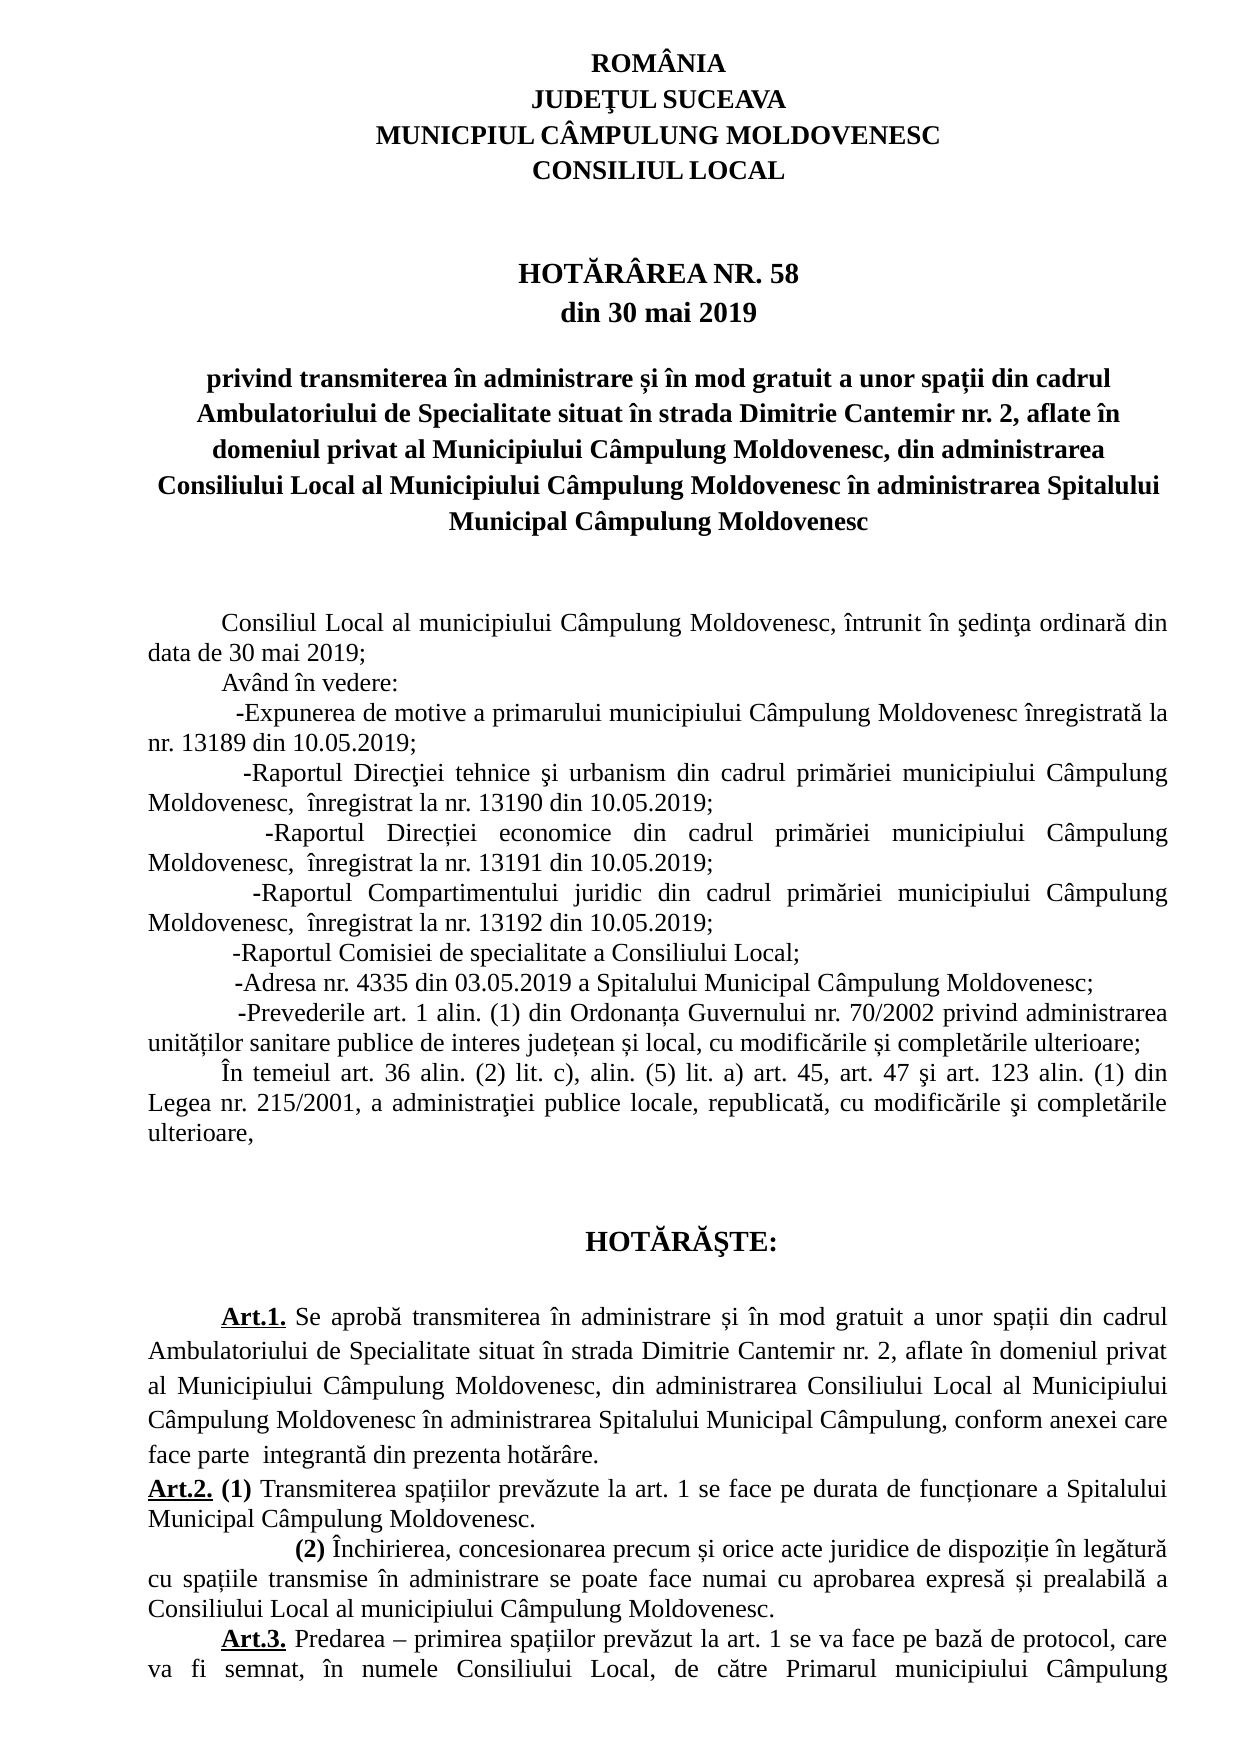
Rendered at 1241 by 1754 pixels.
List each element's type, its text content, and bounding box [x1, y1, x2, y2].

text JUDEŢUL SUCEAVA [148, 83, 1169, 114]
text MUNICPIUL CÂMPULUNG MOLDOVENESC [148, 119, 1169, 150]
text -Raportul Direcției economice din cadrul primăriei municipiului Câmpulung Moldovenesc, înregistrat la nr. 13191 din 10.05.2019; [148, 817, 1169, 877]
text -Expunerea de motive a primarului municipiului Câmpulung Moldovenesc înregistrată la nr. 13189 din 10.05.2019; [148, 697, 1169, 757]
text Art.1. Se aprobă transmiterea în administrare și în mod gratuit a unor spații din cadrul Ambulatoriului de Specialitate situat în strada Dimitrie Cantemir nr. 2, aflate în domeniul privat al Municipiului Câmpulung Moldovenesc, din administrarea Consiliului Local al Municipiului Câmpulung Moldovenesc în administrarea Spitalului Municipal Câmpulung, conform anexei care face parte integrantă din prezenta hotărâre. [148, 1301, 1169, 1469]
text Art.3. Predarea – primirea spațiilor prevăzut la art. 1 se va face pe bază de protocol, care va fi semnat, în numele Consiliului Local, de către Primarul municipiului Câmpulung [148, 1623, 1169, 1683]
subtitle CONSILIUL LOCAL [148, 154, 1169, 186]
text În temeiul art. 36 alin. (2) lit. c), alin. (5) lit. a) art. 45, art. 47 şi art. 123 alin. (1) din Legea nr. 215/2001, a administraţiei publice locale, republicată, cu modificările şi completările ulterioare, [148, 1057, 1169, 1147]
text HOTĂRĂŞTE: [148, 1224, 1215, 1257]
text -Raportul Direcţiei tehnice şi urbanism din cadrul primăriei municipiului Câmpulung Moldovenesc, înregistrat la nr. 13190 din 10.05.2019; [148, 757, 1169, 817]
text Art.2. (1) Transmiterea spațiilor prevăzute la art. 1 se face pe durata de funcționare a Spitalului Municipal Câmpulung Moldovenesc. [148, 1473, 1169, 1533]
text din 30 mai 2019 [148, 295, 1169, 328]
text Având în vedere: [148, 667, 1169, 697]
text Consiliul Local al municipiului Câmpulung Moldovenesc, întrunit în şedinţa ordinară din data de 30 mai 2019; [148, 607, 1169, 667]
text ROMÂNIA [148, 47, 1169, 78]
text privind transmiterea în administrare și în mod gratuit a unor spații din cadrul Ambulatoriului de Specialitate situat în strada Dimitrie Cantemir nr. 2, aflate în domeniul privat al Municipiului Câmpulung Moldovenesc, din administrarea Consiliului Local al Municipiului Câmpulung Moldovenesc în administrarea Spitalului Municipal Câmpulung Moldovenesc [148, 362, 1169, 536]
text -Adresa nr. 4335 din 03.05.2019 a Spitalului Municipal Câmpulung Moldovenesc; [148, 967, 1169, 997]
text -Raportul Comisiei de specialitate a Consiliului Local; [148, 937, 1169, 967]
text (2) Închirierea, concesionarea precum și orice acte juridice de dispoziție în legătură cu spațiile transmise în administrare se poate face numai cu aprobarea expresă și prealabilă a Consiliului Local al municipiului Câmpulung Moldovenesc. [148, 1533, 1169, 1623]
text -Raportul Compartimentului juridic din cadrul primăriei municipiului Câmpulung Moldovenesc, înregistrat la nr. 13192 din 10.05.2019; [148, 877, 1169, 937]
subtitle HOTĂRÂREA NR. 58 [148, 256, 1169, 290]
text -Prevederile art. 1 alin. (1) din Ordonanța Guvernului nr. 70/2002 privind administrarea unităților sanitare publice de interes județean și local, cu modificările și completările ulterioare; [148, 997, 1169, 1057]
